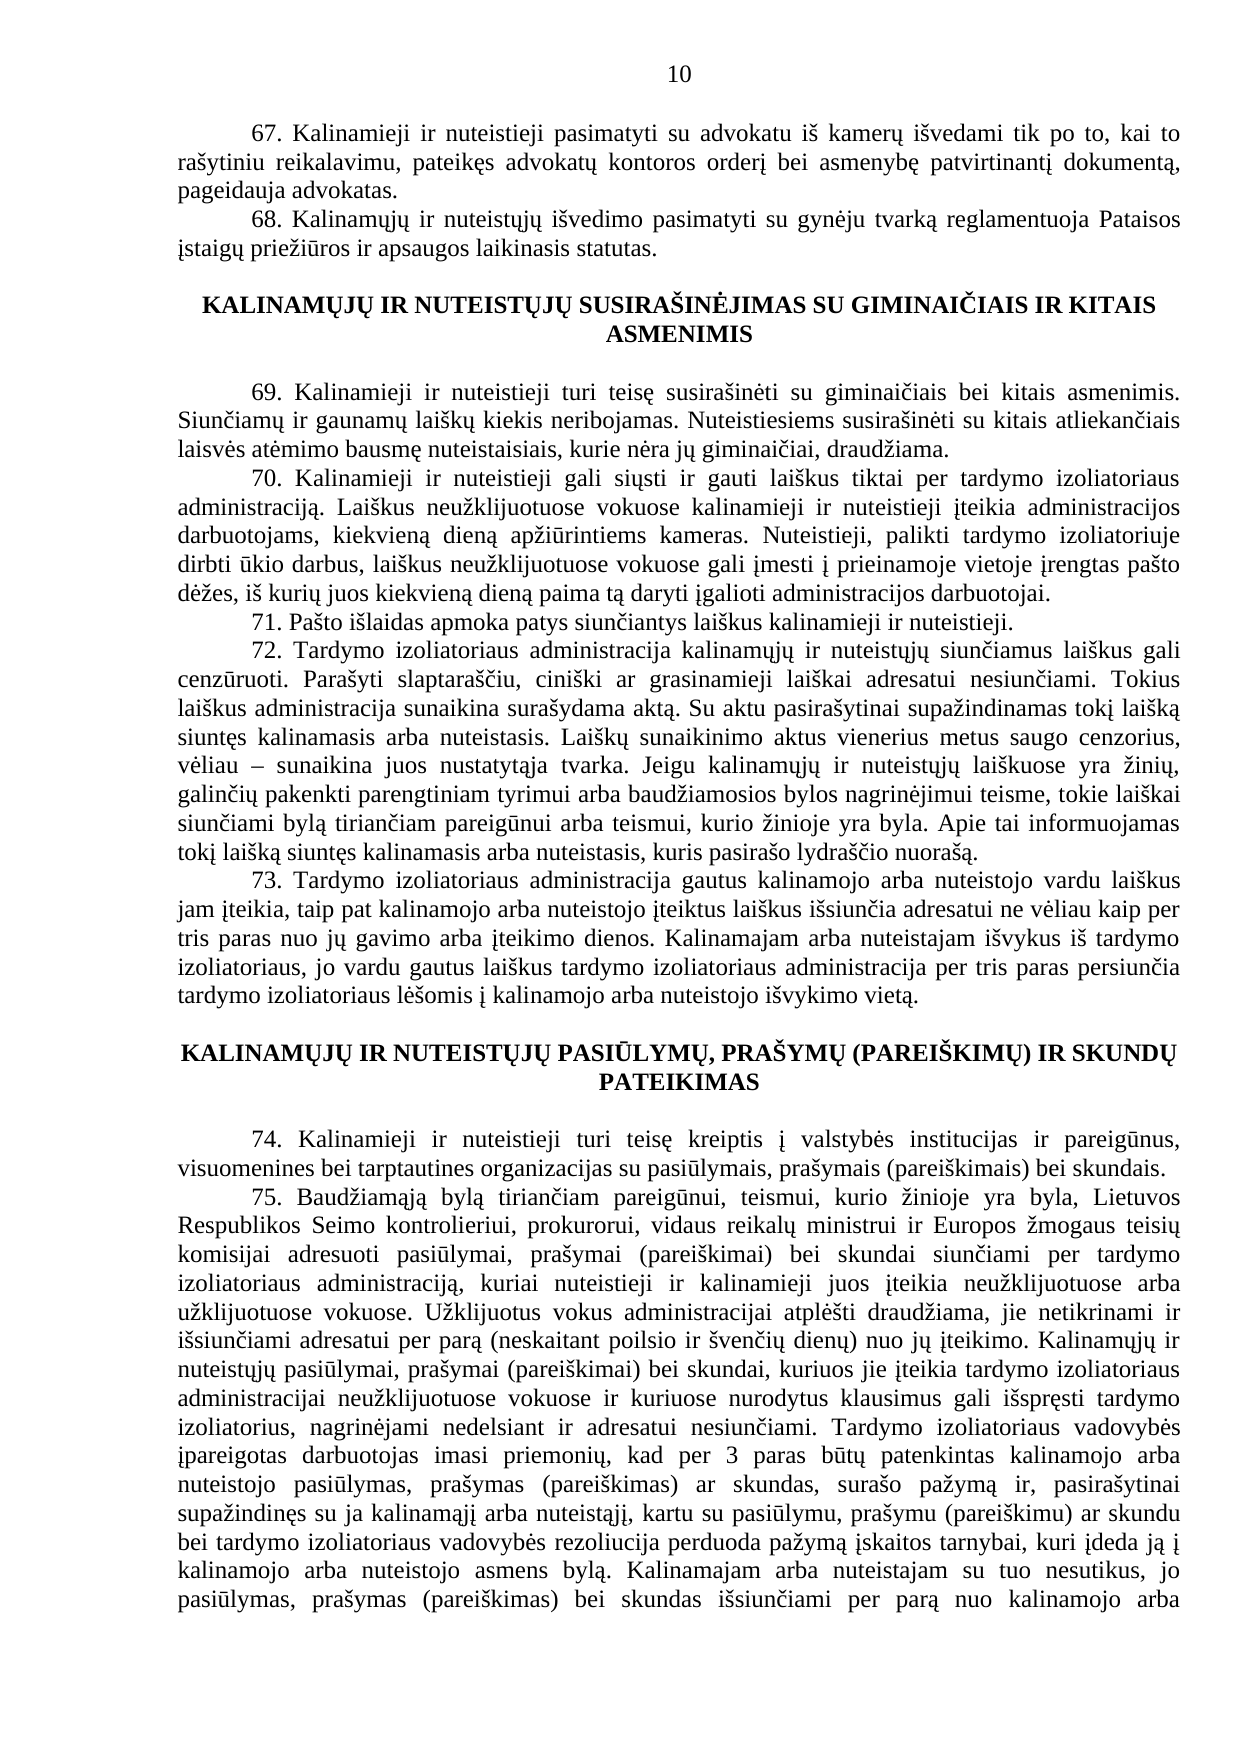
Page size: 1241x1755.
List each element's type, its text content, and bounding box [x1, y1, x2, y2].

text Kalinamųjų ir nuteistųjų pasiūlymų, prašymų (pareiškimų) ir skundų pateikimas [177, 1038, 1181, 1096]
text 67. Kalinamieji ir nuteistieji pasimatyti su advokatu iš kamerų išvedami tik po to, kai to rašytiniu reikalavimu, pateikęs advokatų kontoros orderį bei asmenybę patvirtinantį dokumentą, pageidauja advokatas. [177, 118, 1181, 204]
text 75. Baudžiamąją bylą tiriančiam pareigūnui, teismui, kurio žinioje yra byla, Lietuvos Respublikos Seimo kontrolieriui, prokurorui, vidaus reikalų ministrui ir Europos žmogaus teisių komisijai adresuoti pasiūlymai, prašymai (pareiškimai) bei skundai siunčiami per tardymo izoliatoriaus administraciją, kuriai nuteistieji ir kalinamieji juos įteikia neužklijuotuose arba užklijuotuose vokuose. Užklijuotus vokus administracijai atplėšti draudžiama, jie netikrinami ir išsiunčiami adresatui per parą (neskaitant poilsio ir švenčių dienų) nuo jų įteikimo. Kalinamųjų ir nuteistųjų pasiūlymai, prašymai (pareiškimai) bei skundai, kuriuos jie įteikia tardymo izoliatoriaus administracijai neužklijuotuose vokuose ir kuriuose nurodytus klausimus gali išspręsti tardymo izoliatorius, nagrinėjami nedelsiant ir adresatui nesiunčiami. Tardymo izoliatoriaus vadovybės įpareigotas darbuotojas imasi priemonių, kad per 3 paras būtų patenkintas kalinamojo arba nuteistojo pasiūlymas, prašymas (pareiškimas) ar skundas, surašo pažymą ir, pasirašytinai supažindinęs su ja kalinamąjį arba nuteistąjį, kartu su pasiūlymu, prašymu (pareiškimu) ar skundu bei tardymo izoliatoriaus vadovybės rezoliucija perduoda pažymą įskaitos tarnybai, kuri įdeda ją į kalinamojo arba nuteistojo asmens bylą. Kalinamajam arba nuteistajam su tuo nesutikus, jo pasiūlymas, prašymas (pareiškimas) bei skundas išsiunčiami per parą nuo kalinamojo arba [177, 1182, 1181, 1613]
text 74. Kalinamieji ir nuteistieji turi teisę kreiptis į valstybės institucijas ir pareigūnus, visuomenines bei tarptautines organizacijas su pasiūlymais, prašymais (pareiškimais) bei skundais. [177, 1124, 1181, 1182]
text Kalinamųjų ir nuteistųjų susirašinėjimas su giminaičiais ir kitais asmenimis [177, 291, 1181, 348]
text 71. Pašto išlaidas apmoka patys siunčiantys laiškus kalinamieji ir nuteistieji. [177, 607, 1181, 636]
text 72. Tardymo izoliatoriaus administracija kalinamųjų ir nuteistųjų siunčiamus laiškus gali cenzūruoti. Parašyti slaptaraščiu, ciniški ar grasinamieji laiškai adresatui nesiunčiami. Tokius laiškus administracija sunaikina surašydama aktą. Su aktu pasirašytinai supažindinamas tokį laišką siuntęs kalinamasis arba nuteistasis. Laiškų sunaikinimo aktus vienerius metus saugo cenzorius, vėliau – sunaikina juos nustatytąja tvarka. Jeigu kalinamųjų ir nuteistųjų laiškuose yra žinių, galinčių pakenkti parengtiniam tyrimui arba baudžiamosios bylos nagrinėjimui teisme, tokie laiškai siunčiami bylą tiriančiam pareigūnui arba teismui, kurio žinioje yra byla. Apie tai informuojamas tokį laišką siuntęs kalinamasis arba nuteistasis, kuris pasirašo lydraščio nuorašą. [177, 636, 1181, 866]
text 68. Kalinamųjų ir nuteistųjų išvedimo pasimatyti su gynėju tvarką reglamentuoja Pataisos įstaigų priežiūros ir apsaugos laikinasis statutas. [177, 204, 1181, 262]
text 69. Kalinamieji ir nuteistieji turi teisę susirašinėti su giminaičiais bei kitais asmenimis. Siunčiamų ir gaunamų laiškų kiekis neribojamas. Nuteistiesiems susirašinėti su kitais atliekančiais laisvės atėmimo bausmę nuteistaisiais, kurie nėra jų giminaičiai, draudžiama. [177, 377, 1181, 463]
text 73. Tardymo izoliatoriaus administracija gautus kalinamojo arba nuteistojo vardu laiškus jam įteikia, taip pat kalinamojo arba nuteistojo įteiktus laiškus išsiunčia adresatui ne vėliau kaip per tris paras nuo jų gavimo arba įteikimo dienos. Kalinamajam arba nuteistajam išvykus iš tardymo izoliatoriaus, jo vardu gautus laiškus tardymo izoliatoriaus administracija per tris paras persiunčia tardymo izoliatoriaus lėšomis į kalinamojo arba nuteistojo išvykimo vietą. [177, 866, 1181, 1009]
text 70. Kalinamieji ir nuteistieji gali siųsti ir gauti laiškus tiktai per tardymo izoliatoriaus administraciją. Laiškus neužklijuotuose vokuose kalinamieji ir nuteistieji įteikia administracijos darbuotojams, kiekvieną dieną apžiūrintiems kameras. Nuteistieji, palikti tardymo izoliatoriuje dirbti ūkio darbus, laiškus neužklijuotuose vokuose gali įmesti į prieinamoje vietoje įrengtas pašto dėžes, iš kurių juos kiekvieną dieną paima tą daryti įgalioti administracijos darbuotojai. [177, 463, 1181, 607]
